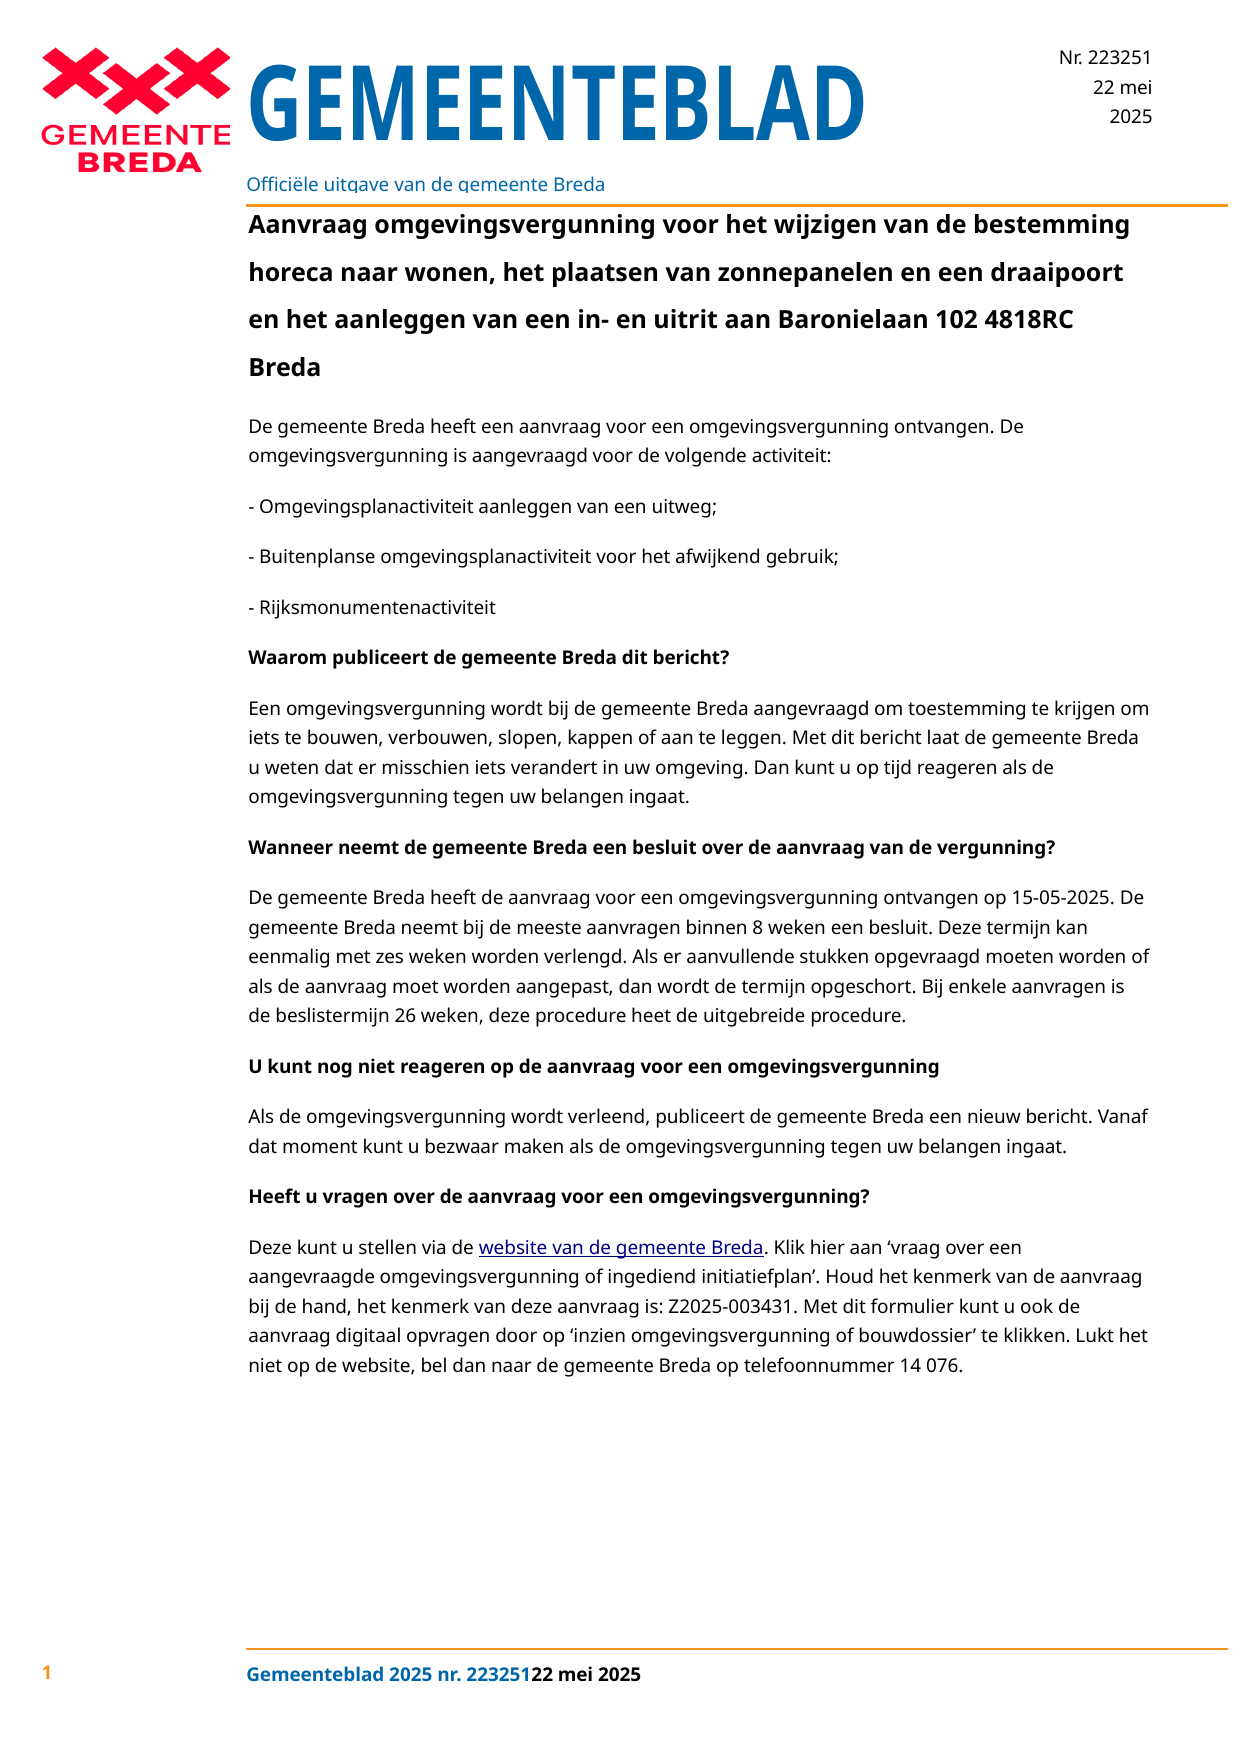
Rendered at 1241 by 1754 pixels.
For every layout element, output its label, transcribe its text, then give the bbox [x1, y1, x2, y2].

text De gemeente Breda heeft de aanvraag voor een omgevingsvergunning ontvangen op 15-05-2025. De gemeente Breda neemt bij de meeste aanvragen binnen 8 weken een besluit. Deze termijn kan eenmalig met zes weken worden verlengd. Als er aanvullende stukken opgevraagd moeten worden of als de aanvraag moet worden aangepast, dan wordt de termijn opgeschort. Bij enkele aanvragen is de beslistermijn 26 weken, deze procedure heet de uitgebreide procedure. [248, 884, 1152, 1028]
text Heeft u vragen over de aanvraag voor een omgevingsvergunning? [248, 1183, 1152, 1209]
text Waarom publiceert de gemeente Breda dit bericht? [248, 644, 1152, 670]
text - Buitenplanse omgevingsplanactiviteit voor het afwijkend gebruik; [248, 543, 1152, 569]
text De gemeente Breda heeft een aanvraag voor een omgevingsvergunning ontvangen. De omgevingsvergunning is aangevraagd voor de volgende activiteit: [248, 413, 1152, 468]
text Een omgevingsvergunning wordt bij de gemeente Breda aangevraagd om toestemming te krijgen om iets te bouwen, verbouwen, slopen, kappen of aan te leggen. Met dit bericht laat de gemeente Breda u weten dat er misschien iets verandert in uw omgeving. Dan kunt u op tijd reageren als de omgevingsvergunning tegen uw belangen ingaat. [248, 695, 1152, 809]
text Deze kunt u stellen via de website van de gemeente Breda. Klik hier aan ‘vraag over een aangevraagde omgevingsvergunning of ingediend initiatiefplan’. Houd het kenmerk van de aanvraag bij de hand, het kenmerk van deze aanvraag is: Z2025-003431. Met dit formulier kunt u ook de aanvraag digitaal opvragen door op ‘inzien omgevingsvergunning of bouwdossier’ te klikken. Lukt het niet op de website, bel dan naar de gemeente Breda op telefoonnummer 14 076. [248, 1234, 1152, 1378]
text Als de omgevingsvergunning wordt verleend, publiceert de gemeente Breda een nieuw bericht. Vanaf dat moment kunt u bezwaar maken als de omgevingsvergunning tegen uw belangen ingaat. [248, 1103, 1152, 1159]
text U kunt nog niet reageren op de aanvraag voor een omgevingsvergunning [248, 1053, 1152, 1079]
text Aanvraag omgevingsvergunning voor het wijzigen van de bestemming horeca naar wonen, het plaatsen van zonnepanelen en een draaipoort en het aanleggen van een in- en uitrit aan Baronielaan 102 4818RC Breda [248, 207, 1152, 384]
text - Omgevingsplanactiviteit aanleggen van een uitweg; [248, 493, 1152, 519]
picture [41, 47, 231, 172]
text - Rijksmonumentenactiviteit [248, 594, 1152, 620]
text Wanneer neemt de gemeente Breda een besluit over de aanvraag van de vergunning? [248, 834, 1152, 860]
